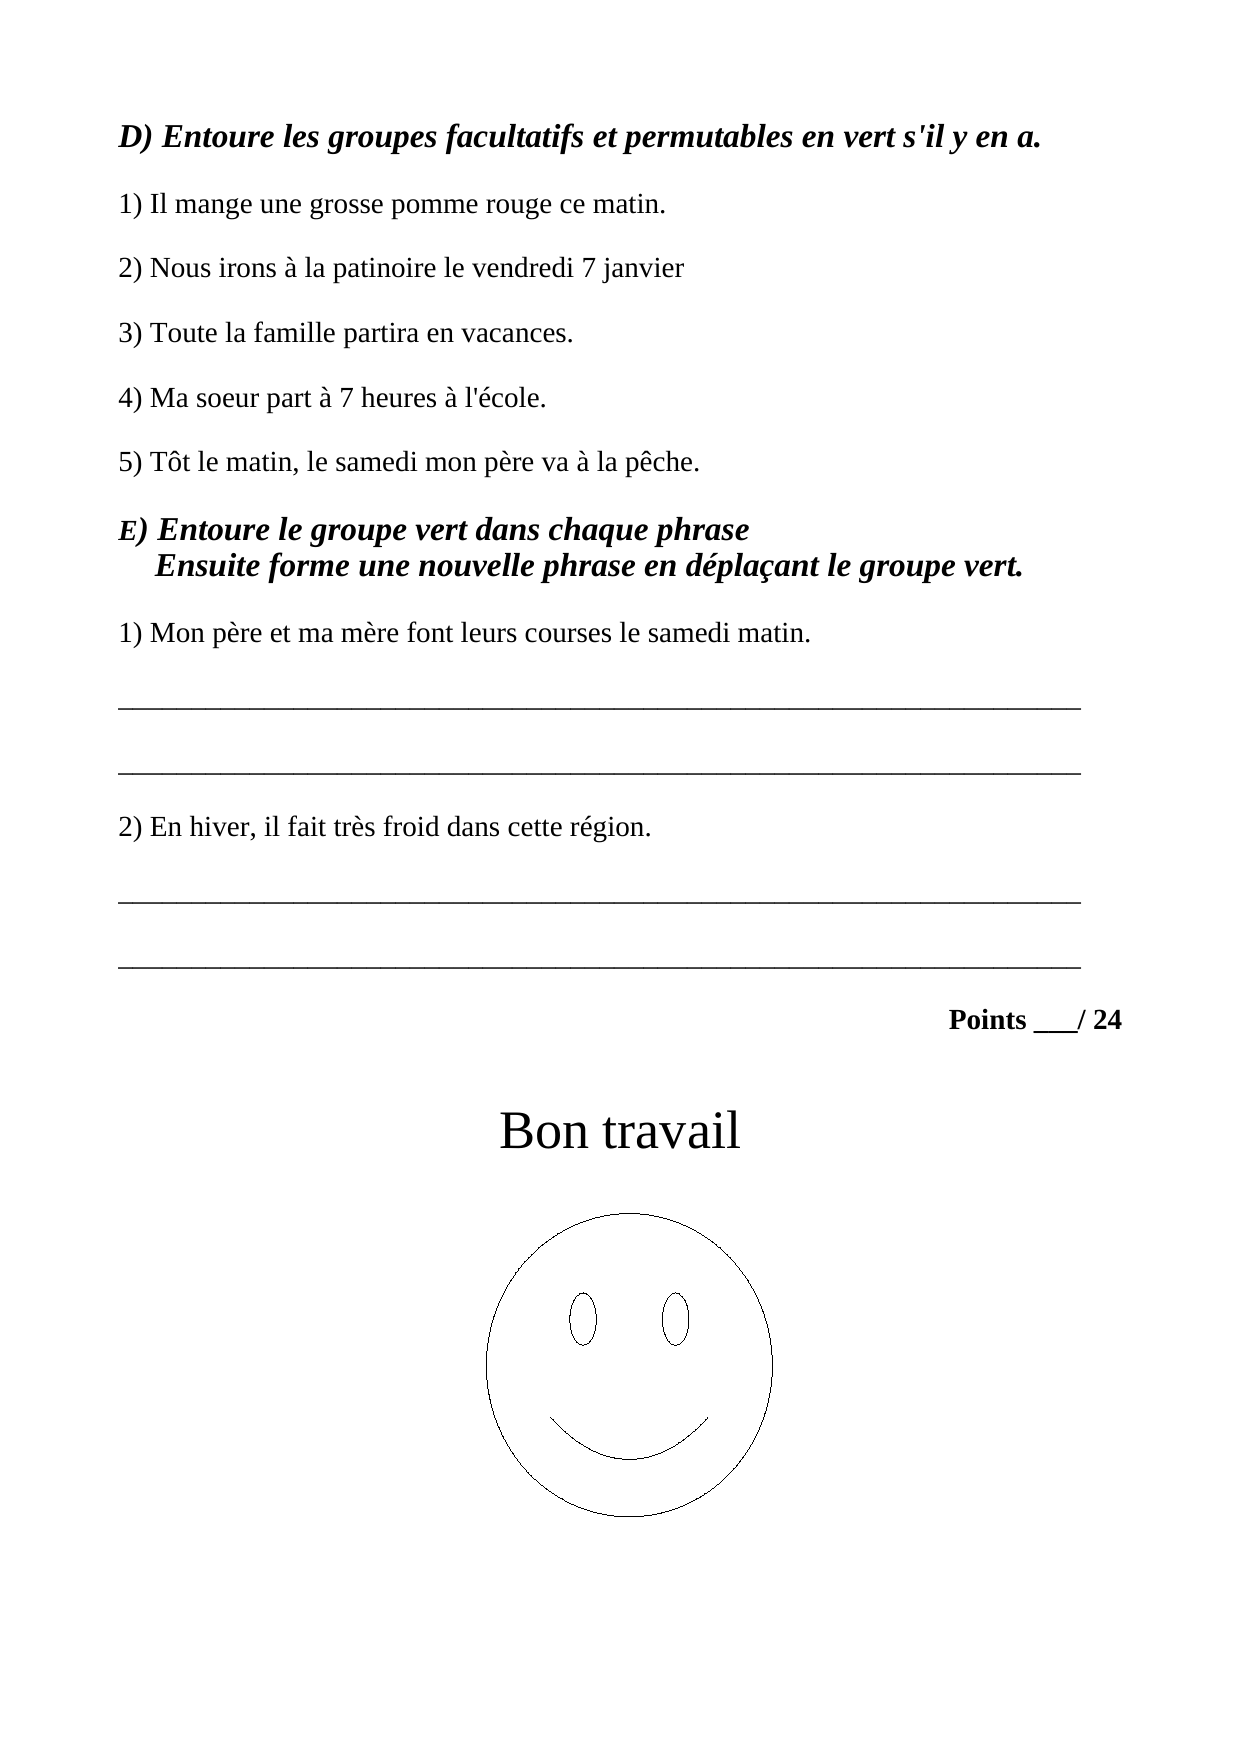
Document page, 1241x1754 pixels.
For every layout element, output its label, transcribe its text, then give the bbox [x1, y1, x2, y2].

text 1) Mon père et ma mère font leurs courses le samedi matin. [118, 616, 1122, 648]
text __________________________________________________________________ [118, 939, 1122, 971]
text Bon travail [118, 1101, 1122, 1161]
text E) Entoure le groupe vert dans chaque phrase [118, 510, 1122, 547]
text __________________________________________________________________ [118, 681, 1122, 713]
text 3) Toute la famille partira en vacances. [118, 316, 1122, 349]
text Points ___/ 24 [118, 1004, 1122, 1036]
text 2) En hiver, il fait très froid dans cette région. [118, 810, 1122, 842]
text __________________________________________________________________ [118, 874, 1122, 907]
text D) Entoure les groupes facultatifs et permutables en vert s'il y en a. [118, 118, 1122, 155]
text 1) Il mange une grosse pomme rouge ce matin. [118, 187, 1122, 219]
text Ensuite forme une nouvelle phrase en déplaçant le groupe vert. [118, 547, 1122, 584]
text __________________________________________________________________ [118, 745, 1122, 778]
text 4) Ma soeur part à 7 heures à l'école. [118, 381, 1122, 413]
text 5) Tôt le matin, le samedi mon père va à la pêche. [118, 446, 1122, 478]
text 2) Nous irons à la patinoire le vendredi 7 janvier [118, 252, 1122, 284]
